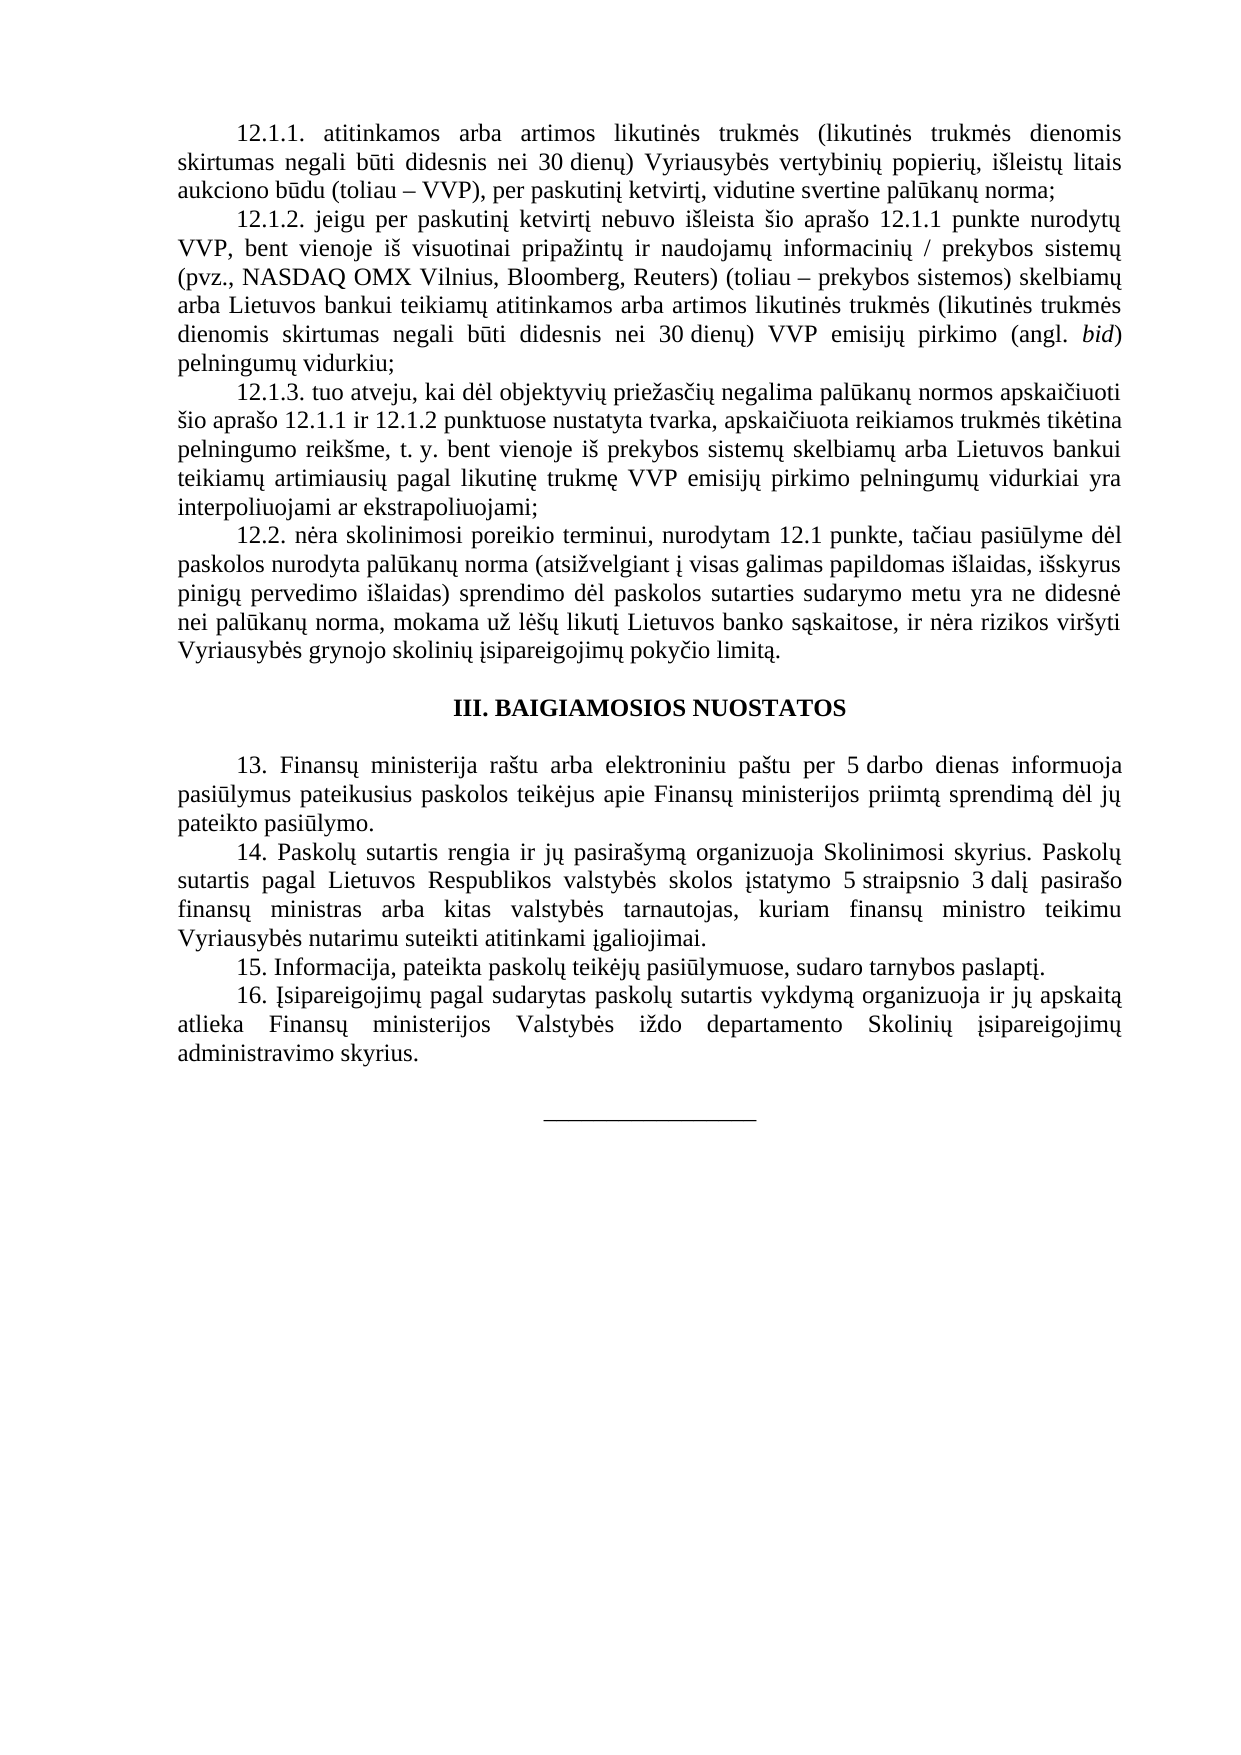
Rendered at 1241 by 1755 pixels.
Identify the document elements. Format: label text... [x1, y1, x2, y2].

text 12.1.3. tuo atveju, kai dėl objektyvių priežasčių negalima palūkanų normos apskaičiuoti šio aprašo 12.1.1 ir 12.1.2 punktuose nustatyta tvarka, apskaičiuota reikiamos trukmės tikėtina pelningumo reikšme, t. y. bent vienoje iš prekybos sistemų skelbiamų arba Lietuvos bankui teikiamų artimiausių pagal likutinę trukmę VVP emisijų pirkimo pelningumų vidurkiai yra interpoliuojami ar ekstrapoliuojami; [177, 377, 1122, 521]
text 16. Įsipareigojimų pagal sudarytas paskolų sutartis vykdymą organizuoja ir jų apskaitą atlieka Finansų ministerijos Valstybės iždo departamento Skolinių įsipareigojimų administravimo skyrius. [177, 981, 1122, 1067]
text 12.1.1. atitinkamos arba artimos likutinės trukmės (likutinės trukmės dienomis skirtumas negali būti didesnis nei 30 dienų) Vyriausybės vertybinių popierių, išleistų litais aukciono būdu (toliau – VVP), per paskutinį ketvirtį, vidutine svertine palūkanų norma; [177, 118, 1122, 204]
text 14. Paskolų sutartis rengia ir jų pasirašymą organizuoja Skolinimosi skyrius. Paskolų sutartis pagal Lietuvos Respublikos valstybės skolos įstatymo 5 straipsnio 3 dalį pasirašo finansų ministras arba kitas valstybės tarnautojas, kuriam finansų ministro teikimu Vyriausybės nutarimu suteikti atitinkami įgaliojimai. [177, 837, 1122, 952]
text _________________ [177, 1096, 1122, 1124]
text 15. Informacija, pateikta paskolų teikėjų pasiūlymuose, sudaro tarnybos paslaptį. [177, 952, 1122, 981]
text 13. Finansų ministerija raštu arba elektroniniu paštu per 5 darbo dienas informuoja pasiūlymus pateikusius paskolos teikėjus apie Finansų ministerijos priimtą sprendimą dėl jų pateikto pasiūlymo. [177, 751, 1122, 837]
text 12.1.2. jeigu per paskutinį ketvirtį nebuvo išleista šio aprašo 12.1.1 punkte nurodytų VVP, bent vienoje iš visuotinai pripažintų ir naudojamų informacinių / prekybos sistemų (pvz., NASDAQ OMX Vilnius, Bloomberg, Reuters) (toliau – prekybos sistemos) skelbiamų arba Lietuvos bankui teikiamų atitinkamos arba artimos likutinės trukmės (likutinės trukmės dienomis skirtumas negali būti didesnis nei 30 dienų) VVP emisijų pirkimo (angl. bid) pelningumų vidurkiu; [177, 204, 1122, 377]
text III. BAIGIAMOSIOS NUOSTATOS [177, 693, 1122, 722]
text 12.2. nėra skolinimosi poreikio terminui, nurodytam 12.1 punkte, tačiau pasiūlyme dėl paskolos nurodyta palūkanų norma (atsižvelgiant į visas galimas papildomas išlaidas, išskyrus pinigų pervedimo išlaidas) sprendimo dėl paskolos sutarties sudarymo metu yra ne didesnė nei palūkanų norma, mokama už lėšų likutį Lietuvos banko sąskaitose, ir nėra rizikos viršyti Vyriausybės grynojo skolinių įsipareigojimų pokyčio limitą. [177, 521, 1122, 664]
